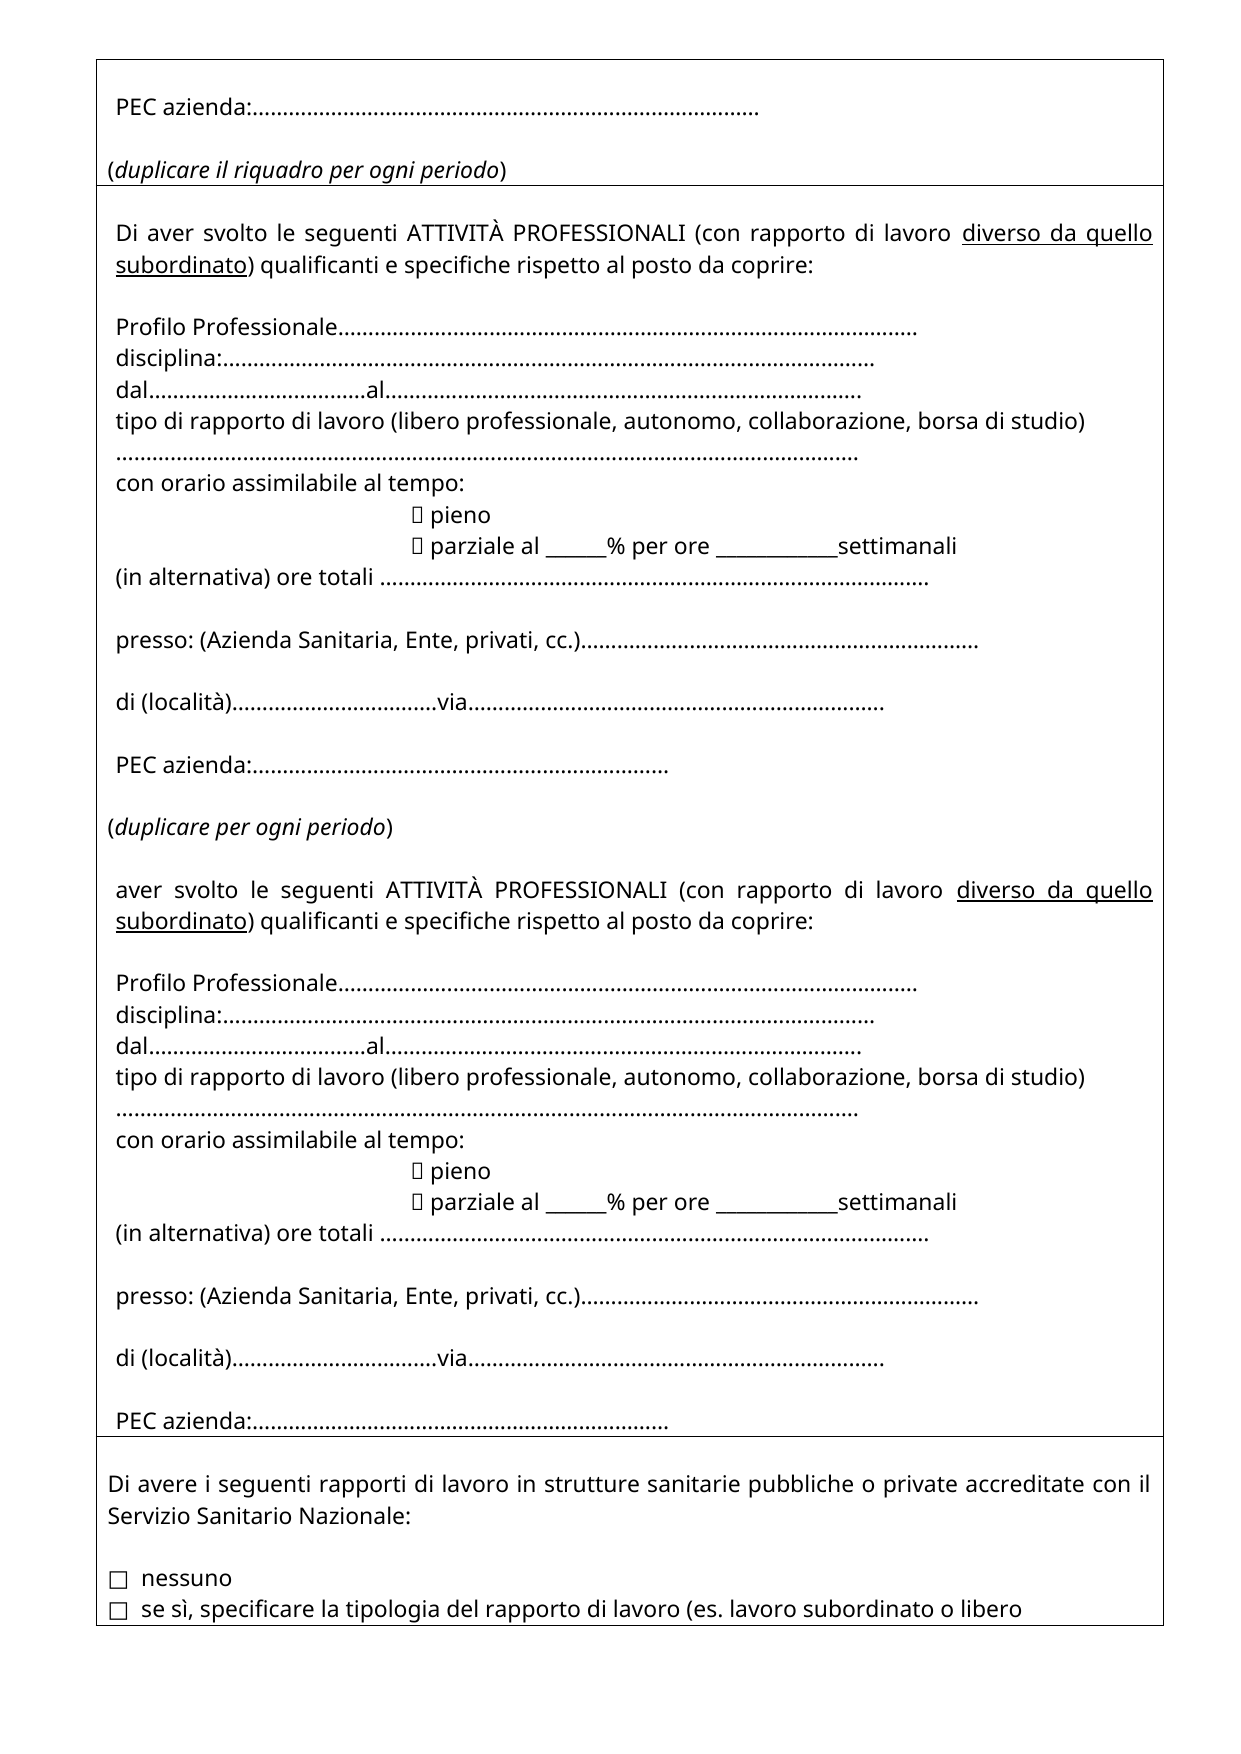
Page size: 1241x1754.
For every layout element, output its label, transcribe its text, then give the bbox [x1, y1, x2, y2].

table_cell Di aver svolto le seguenti ATTIVITÀ PROFESSIONALI (con rapporto di lavoro diverso da quello subordinato) qualificanti e specifiche rispetto al posto da coprire: Profilo Professionale……………….………………………………………………………………….. disciplina:……………………………………………………………………………………………… dal………………………………al……………………………………………………………………. tipo di rapporto di lavoro (libero professionale, autonomo, collaborazione, borsa di studio) ……………………………………………………………………..……………………………………. con orario assimilabile al tempo:  pieno  parziale al ______% per ore ____________settimanali (in alternativa) ore totali ………………………………………………………………………………. presso: (Azienda Sanitaria, Ente, privati, cc.)………………………………………………………… di (località)…………………………….via……………………………………………………….….. PEC azienda:…………………………………………………………… (duplicare per ogni periodo) aver svolto le seguenti ATTIVITÀ PROFESSIONALI (con rapporto di lavoro diverso da quello subordinato) qualificanti e specifiche rispetto al posto da coprire: Profilo Professionale……………….………………………………………………………………….. disciplina:……………………………………………………………………………………………… dal………………………………al……………………………………………………………………. tipo di rapporto di lavoro (libero professionale, autonomo, collaborazione, borsa di studio) ……………………………………………………………………..……………………………………. con orario assimilabile al tempo:  pieno  parziale al ______% per ore ____________settimanali (in alternativa) ore totali ………………………………………………………………………………. presso: (Azienda Sanitaria, Ente, privati, cc.)………………………………………………………… di (località)…………………………….via……………………………………………………….….. PEC azienda:…………………………………………………………… [97, 186, 1163, 1436]
table_cell Di avere i seguenti rapporti di lavoro in strutture sanitarie pubbliche o private accreditate con il Servizio Sanitario Nazionale: □ nessuno □ se sì, specificare la tipologia del rapporto di lavoro (es. lavoro subordinato o libero [97, 1437, 1163, 1625]
table_cell [73, 1488, 96, 1625]
table_cell [73, 59, 96, 185]
table_cell [73, 185, 96, 1487]
table_cell PEC azienda:………………………………………………………………………… (duplicare il riquadro per ogni periodo) [97, 60, 1163, 185]
